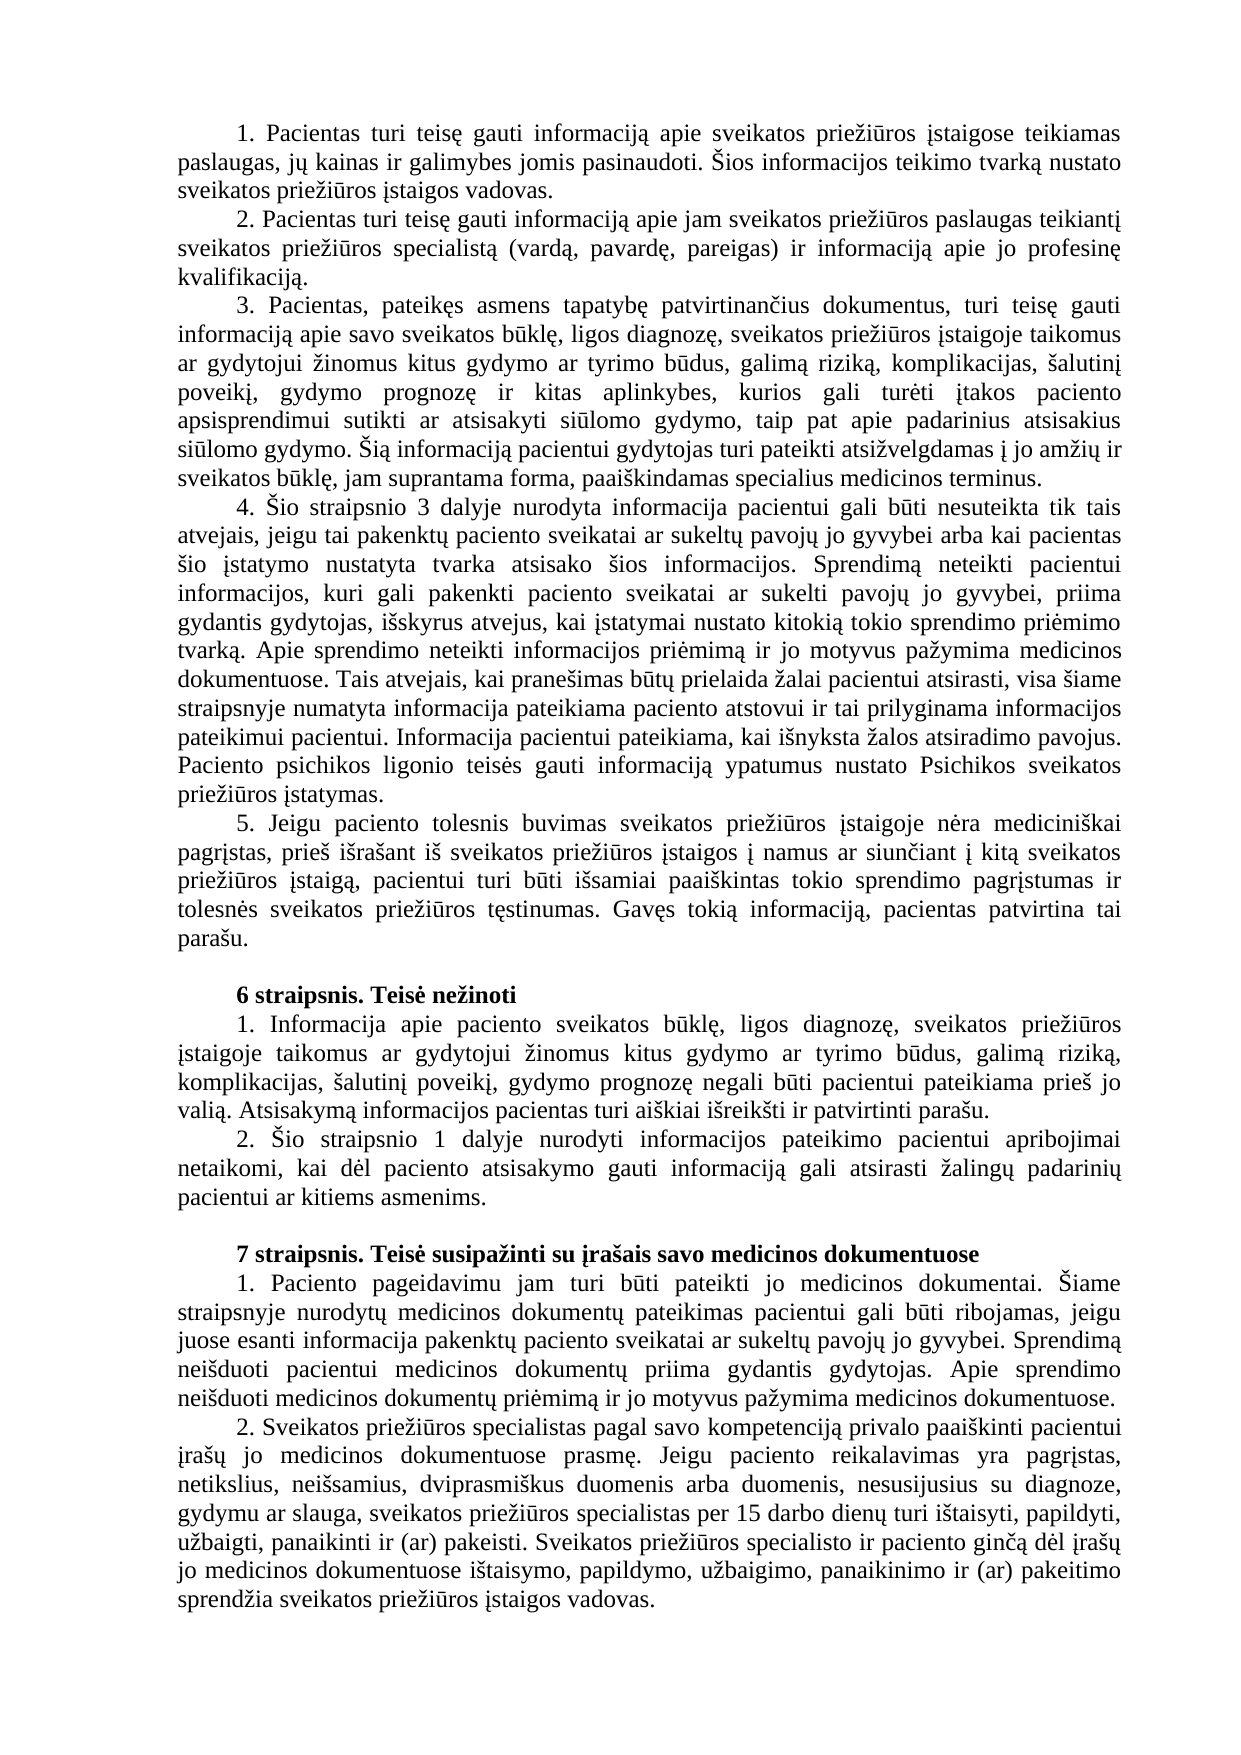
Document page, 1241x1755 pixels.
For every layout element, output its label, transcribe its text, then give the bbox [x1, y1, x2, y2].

text 2. Sveikatos priežiūros specialistas pagal savo kompetenciją privalo paaiškinti pacientui įrašų jo medicinos dokumentuose prasmę. Jeigu paciento reikalavimas yra pagrįstas, netikslius, neišsamius, dviprasmiškus duomenis arba duomenis, nesusijusius su diagnoze, gydymu ar slauga, sveikatos priežiūros specialistas per 15 darbo dienų turi ištaisyti, papildyti, užbaigti, panaikinti ir (ar) pakeisti. Sveikatos priežiūros specialisto ir paciento ginčą dėl įrašų jo medicinos dokumentuose ištaisymo, papildymo, užbaigimo, panaikinimo ir (ar) pakeitimo sprendžia sveikatos priežiūros įstaigos vadovas. [177, 1412, 1122, 1613]
text 2. Šio straipsnio 1 dalyje nurodyti informacijos pateikimo pacientui apribojimai netaikomi, kai dėl paciento atsisakymo gauti informaciją gali atsirasti žalingų padarinių pacientui ar kitiems asmenims. [177, 1124, 1122, 1211]
text 1. Paciento pageidavimu jam turi būti pateikti jo medicinos dokumentai. Šiame straipsnyje nurodytų medicinos dokumentų pateikimas pacientui gali būti ribojamas, jeigu juose esanti informacija pakenktų paciento sveikatai ar sukeltų pavojų jo gyvybei. Sprendimą neišduoti pacientui medicinos dokumentų priima gydantis gydytojas. Apie sprendimo neišduoti medicinos dokumentų priėmimą ir jo motyvus pažymima medicinos dokumentuose. [177, 1268, 1122, 1412]
text 5. Jeigu paciento tolesnis buvimas sveikatos priežiūros įstaigoje nėra mediciniškai pagrįstas, prieš išrašant iš sveikatos priežiūros įstaigos į namus ar siunčiant į kitą sveikatos priežiūros įstaigą, pacientui turi būti išsamiai paaiškintas tokio sprendimo pagrįstumas ir tolesnės sveikatos priežiūros tęstinumas. Gavęs tokią informaciją, pacientas patvirtina tai parašu. [177, 808, 1122, 952]
text 2. Pacientas turi teisę gauti informaciją apie jam sveikatos priežiūros paslaugas teikiantį sveikatos priežiūros specialistą (vardą, pavardę, pareigas) ir informaciją apie jo profesinę kvalifikaciją. [177, 204, 1122, 291]
text 6 straipsnis. Teisė nežinoti [177, 981, 1122, 1009]
text 3. Pacientas, pateikęs asmens tapatybę patvirtinančius dokumentus, turi teisę gauti informaciją apie savo sveikatos būklę, ligos diagnozę, sveikatos priežiūros įstaigoje taikomus ar gydytojui žinomus kitus gydymo ar tyrimo būdus, galimą riziką, komplikacijas, šalutinį poveikį, gydymo prognozę ir kitas aplinkybes, kurios gali turėti įtakos paciento apsisprendimui sutikti ar atsisakyti siūlomo gydymo, taip pat apie padarinius atsisakius siūlomo gydymo. Šią informaciją pacientui gydytojas turi pateikti atsižvelgdamas į jo amžių ir sveikatos būklę, jam suprantama forma, paaiškindamas specialius medicinos terminus. [177, 291, 1122, 492]
text 1. Informacija apie paciento sveikatos būklę, ligos diagnozę, sveikatos priežiūros įstaigoje taikomus ar gydytojui žinomus kitus gydymo ar tyrimo būdus, galimą riziką, komplikacijas, šalutinį poveikį, gydymo prognozę negali būti pacientui pateikiama prieš jo valią. Atsisakymą informacijos pacientas turi aiškiai išreikšti ir patvirtinti parašu. [177, 1009, 1122, 1124]
text 1. Pacientas turi teisę gauti informaciją apie sveikatos priežiūros įstaigose teikiamas paslaugas, jų kainas ir galimybes jomis pasinaudoti. Šios informacijos teikimo tvarką nustato sveikatos priežiūros įstaigos vadovas. [177, 118, 1122, 204]
text 7 straipsnis. Teisė susipažinti su įrašais savo medicinos dokumentuose [177, 1239, 1122, 1268]
text 4. Šio straipsnio 3 dalyje nurodyta informacija pacientui gali būti nesuteikta tik tais atvejais, jeigu tai pakenktų paciento sveikatai ar sukeltų pavojų jo gyvybei arba kai pacientas šio įstatymo nustatyta tvarka atsisako šios informacijos. Sprendimą neteikti pacientui informacijos, kuri gali pakenkti paciento sveikatai ar sukelti pavojų jo gyvybei, priima gydantis gydytojas, išskyrus atvejus, kai įstatymai nustato kitokią tokio sprendimo priėmimo tvarką. Apie sprendimo neteikti informacijos priėmimą ir jo motyvus pažymima medicinos dokumentuose. Tais atvejais, kai pranešimas būtų prielaida žalai pacientui atsirasti, visa šiame straipsnyje numatyta informacija pateikiama paciento atstovui ir tai prilyginama informacijos pateikimui pacientui. Informacija pacientui pateikiama, kai išnyksta žalos atsiradimo pavojus. Paciento psichikos ligonio teisės gauti informaciją ypatumus nustato Psichikos sveikatos priežiūros įstatymas. [177, 492, 1122, 808]
